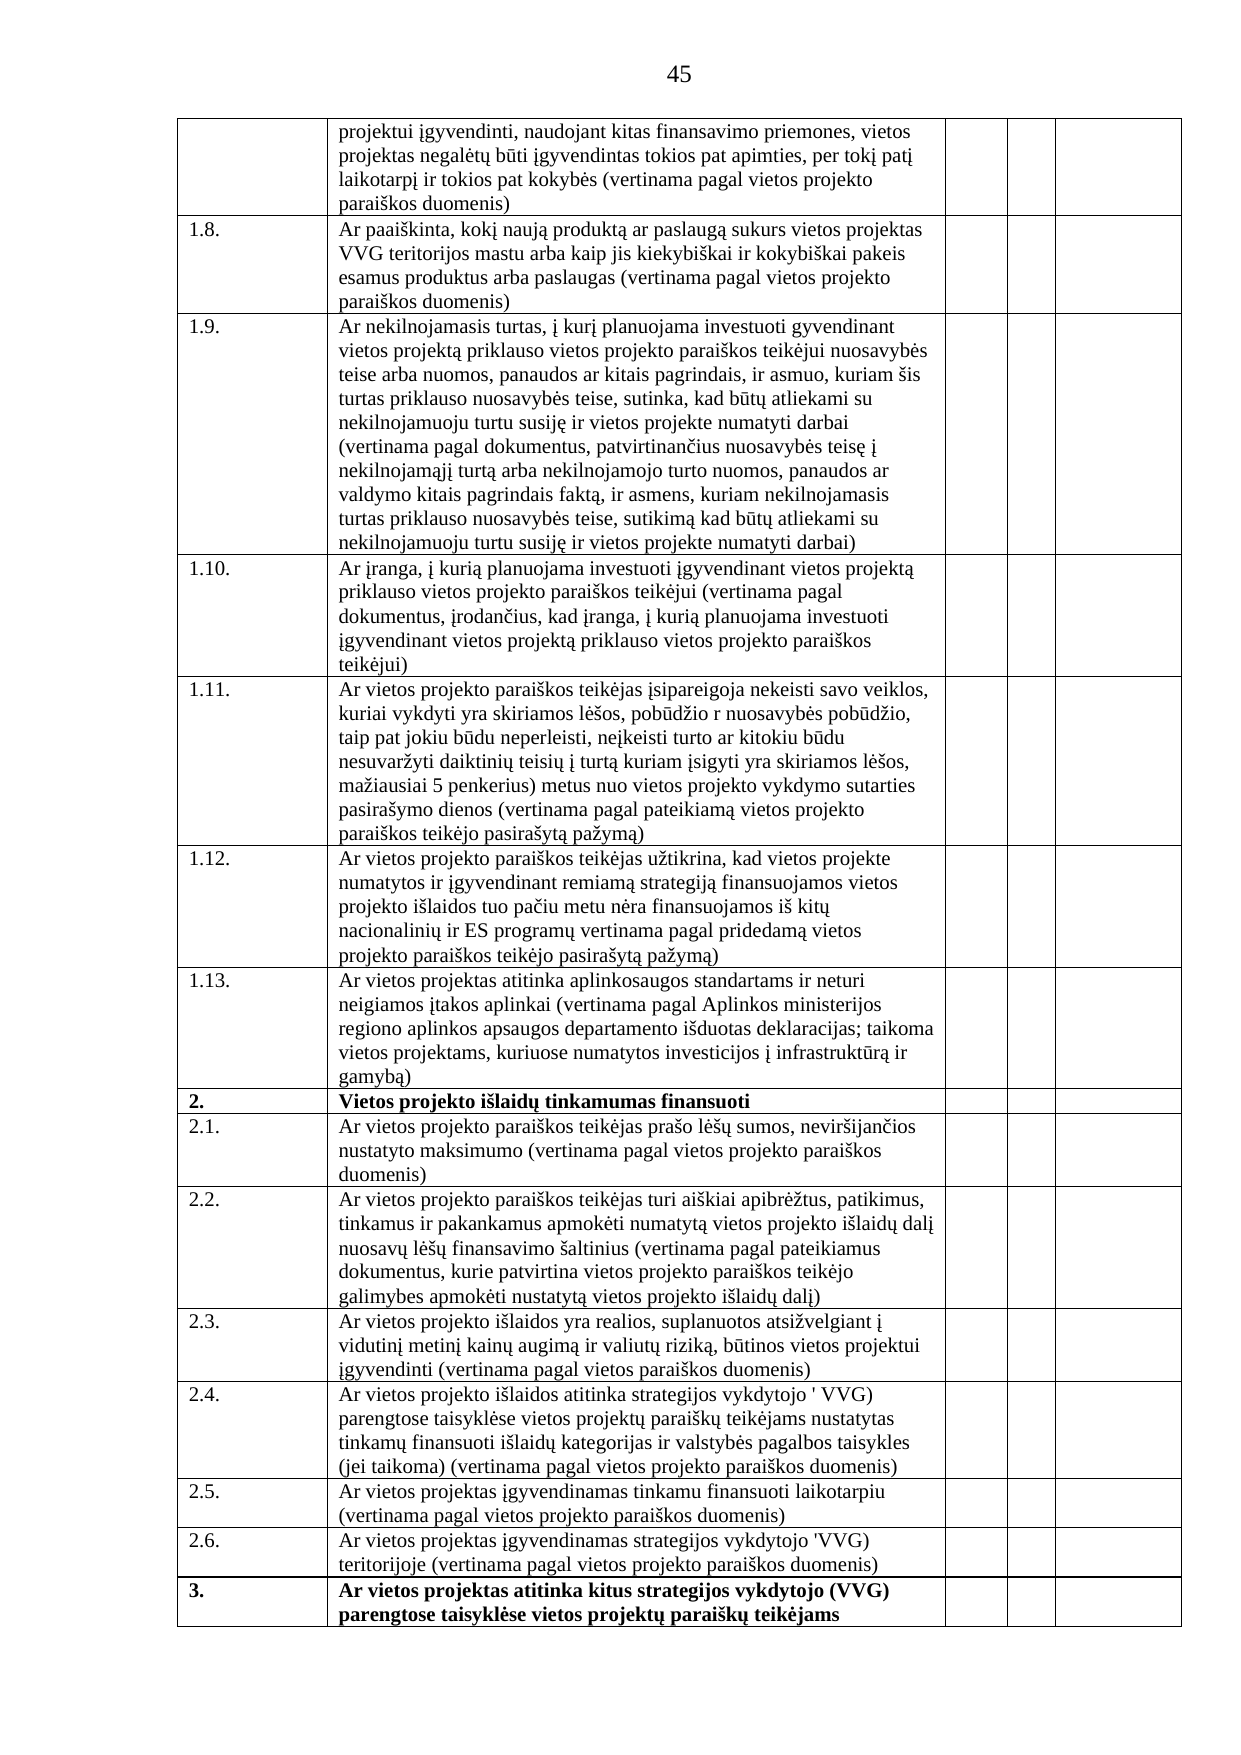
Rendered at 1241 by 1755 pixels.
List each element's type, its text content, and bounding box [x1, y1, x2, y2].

table_cell Ar vietos projekto išlaidos yra realios, suplanuotos atsižvelgiant į vidutinį metinį kainų augimą ir valiutų riziką, būtinos vietos projektui įgyvendinti (vertinama pagal vietos paraiškos duomenis) [328, 1309, 945, 1381]
table_cell [946, 1309, 1007, 1381]
table_cell Ar įranga, į kurią planuojama investuoti įgyvendinant vietos projektą priklauso vietos projekto paraiškos teikėjui (vertinama pagal dokumentus, įrodančius, kad įranga, į kurią planuojama investuoti įgyvendinant vietos projektą priklauso vietos projekto paraiškos teikėjui) [328, 555, 945, 676]
table_cell [1056, 1309, 1181, 1381]
table_cell 3. [178, 1578, 327, 1626]
table_cell 1.10. [178, 555, 327, 676]
table_cell [946, 119, 1007, 215]
table_cell [1008, 968, 1055, 1088]
table_cell [1056, 1089, 1181, 1113]
table_cell Ar vietos projekto išlaidos atitinka strategijos vykdytojo ' VVG) parengtose taisyklėse vietos projektų paraiškų teikėjams nustatytas tinkamų finansuoti išlaidų kategorijas ir valstybės pagalbos taisykles (jei taikoma) (vertinama pagal vietos projekto paraiškos duomenis) [328, 1382, 945, 1478]
table_cell [1008, 677, 1055, 845]
table_cell [1056, 1479, 1181, 1527]
table_cell [1056, 968, 1181, 1088]
table_cell [946, 1528, 1007, 1576]
table_cell [178, 119, 327, 215]
table_cell [1008, 1578, 1055, 1626]
table_cell 2.3. [178, 1309, 327, 1381]
table_cell [1056, 1382, 1181, 1478]
table_cell [1056, 846, 1181, 967]
table_cell Ar vietos projekto paraiškos teikėjas įsipareigoja nekeisti savo veiklos, kuriai vykdyti yra skiriamos lėšos, pobūdžio r nuosavybės pobūdžio, taip pat jokiu būdu neperleisti, neįkeisti turto ar kitokiu būdu nesuvaržyti daiktinių teisių į turtą kuriam įsigyti yra skiriamos lėšos, mažiausiai 5 penkerius) metus nuo vietos projekto vykdymo sutarties pasirašymo dienos (vertinama pagal pateikiamą vietos projekto paraiškos teikėjo pasirašytą pažymą) [328, 677, 945, 845]
table_cell [1008, 1479, 1055, 1527]
table_cell Ar vietos projektas įgyvendinamas tinkamu finansuoti laikotarpiu (vertinama pagal vietos projekto paraiškos duomenis) [328, 1479, 945, 1527]
table_cell Ar paaiškinta, kokį naują produktą ar paslaugą sukurs vietos projektas VVG teritorijos mastu arba kaip jis kiekybiškai ir kokybiškai pakeis esamus produktus arba paslaugas (vertinama pagal vietos projekto paraiškos duomenis) [328, 216, 945, 313]
table_cell [1056, 119, 1181, 215]
table_cell [1056, 314, 1181, 554]
table_cell [1008, 314, 1055, 554]
table_cell [946, 314, 1007, 554]
table_cell [946, 1187, 1007, 1308]
table_cell Ar nekilnojamasis turtas, į kurį planuojama investuoti gyvendinant vietos projektą priklauso vietos projekto paraiškos teikėjui nuosavybės teise arba nuomos, panaudos ar kitais pagrindais, ir asmuo, kuriam šis turtas priklauso nuosavybės teise, sutinka, kad būtų atliekami su nekilnojamuoju turtu susiję ir vietos projekte numatyti darbai (vertinama pagal dokumentus, patvirtinančius nuosavybės teisę į nekilnojamąjį turtą arba nekilnojamojo turto nuomos, panaudos ar valdymo kitais pagrindais faktą, ir asmens, kuriam nekilnojamasis turtas priklauso nuosavybės teise, sutikimą kad būtų atliekami su nekilnojamuoju turtu susiję ir vietos projekte numatyti darbai) [328, 314, 945, 554]
table_cell 1.11. [178, 677, 327, 845]
table_cell 1.9. [178, 314, 327, 554]
table_cell projektui įgyvendinti, naudojant kitas finansavimo priemones, vietos projektas negalėtų būti įgyvendintas tokios pat apimties, per tokį patį laikotarpį ir tokios pat kokybės (vertinama pagal vietos projekto paraiškos duomenis) [328, 119, 945, 215]
table_cell [1056, 1528, 1181, 1576]
table_cell [1008, 1309, 1055, 1381]
table_cell 1.8. [178, 216, 327, 313]
table_cell [1008, 1528, 1055, 1576]
table_cell [946, 1479, 1007, 1527]
table_cell [946, 216, 1007, 313]
table_cell [946, 846, 1007, 967]
table_cell Vietos projekto išlaidų tinkamumas finansuoti [328, 1089, 945, 1113]
table_cell [1008, 1382, 1055, 1478]
table_cell 2.2. [178, 1187, 327, 1308]
table_cell [1008, 119, 1055, 215]
table_cell [1008, 1089, 1055, 1113]
table_cell [946, 968, 1007, 1088]
table_cell [1008, 846, 1055, 967]
table_cell [1056, 216, 1181, 313]
table_cell [1056, 677, 1181, 845]
table_cell [1056, 1578, 1181, 1626]
table_cell [1056, 1187, 1181, 1308]
table_cell [1008, 216, 1055, 313]
table_cell 2. [178, 1089, 327, 1113]
table_cell Ar vietos projekto paraiškos teikėjas užtikrina, kad vietos projekte numatytos ir įgyvendinant remiamą strategiją finansuojamos vietos projekto išlaidos tuo pačiu metu nėra finansuojamos iš kitų nacionalinių ir ES programų vertinama pagal pridedamą vietos projekto paraiškos teikėjo pasirašytą pažymą) [328, 846, 945, 967]
table_cell Ar vietos projektas atitinka aplinkosaugos standartams ir neturi neigiamos įtakos aplinkai (vertinama pagal Aplinkos ministerijos regiono aplinkos apsaugos departamento išduotas deklaracijas; taikoma vietos projektams, kuriuose numatytos investicijos į infrastruktūrą ir gamybą) [328, 968, 945, 1088]
table_cell Ar vietos projektas įgyvendinamas strategijos vykdytojo 'VVG) teritorijoje (vertinama pagal vietos projekto paraiškos duomenis) [328, 1528, 945, 1576]
table_cell [946, 1382, 1007, 1478]
table_cell Ar vietos projekto paraiškos teikėjas turi aiškiai apibrėžtus, patikimus, tinkamus ir pakankamus apmokėti numatytą vietos projekto išlaidų dalį nuosavų lėšų finansavimo šaltinius (vertinama pagal pateikiamus dokumentus, kurie patvirtina vietos projekto paraiškos teikėjo galimybes apmokėti nustatytą vietos projekto išlaidų dalį) [328, 1187, 945, 1308]
table_cell [1008, 1187, 1055, 1308]
table_cell 2.1. [178, 1114, 327, 1186]
table_cell Ar vietos projekto paraiškos teikėjas prašo lėšų sumos, neviršijančios nustatyto maksimumo (vertinama pagal vietos projekto paraiškos duomenis) [328, 1114, 945, 1186]
table_cell 2.6. [178, 1528, 327, 1576]
table_cell 2.4. [178, 1382, 327, 1478]
table_cell [1008, 1114, 1055, 1186]
table_cell [1008, 555, 1055, 676]
table_cell 2.5. [178, 1479, 327, 1527]
table_cell [946, 1578, 1007, 1626]
table_cell [1056, 1114, 1181, 1186]
table_cell 1.12. [178, 846, 327, 967]
table_cell [946, 1114, 1007, 1186]
table_cell [1056, 555, 1181, 676]
table_cell [946, 1089, 1007, 1113]
table_cell Ar vietos projektas atitinka kitus strategijos vykdytojo (VVG) parengtose taisyklėse vietos projektų paraiškų teikėjams [328, 1578, 945, 1626]
table_cell [946, 677, 1007, 845]
table_cell 1.13. [178, 968, 327, 1088]
table_cell [946, 555, 1007, 676]
